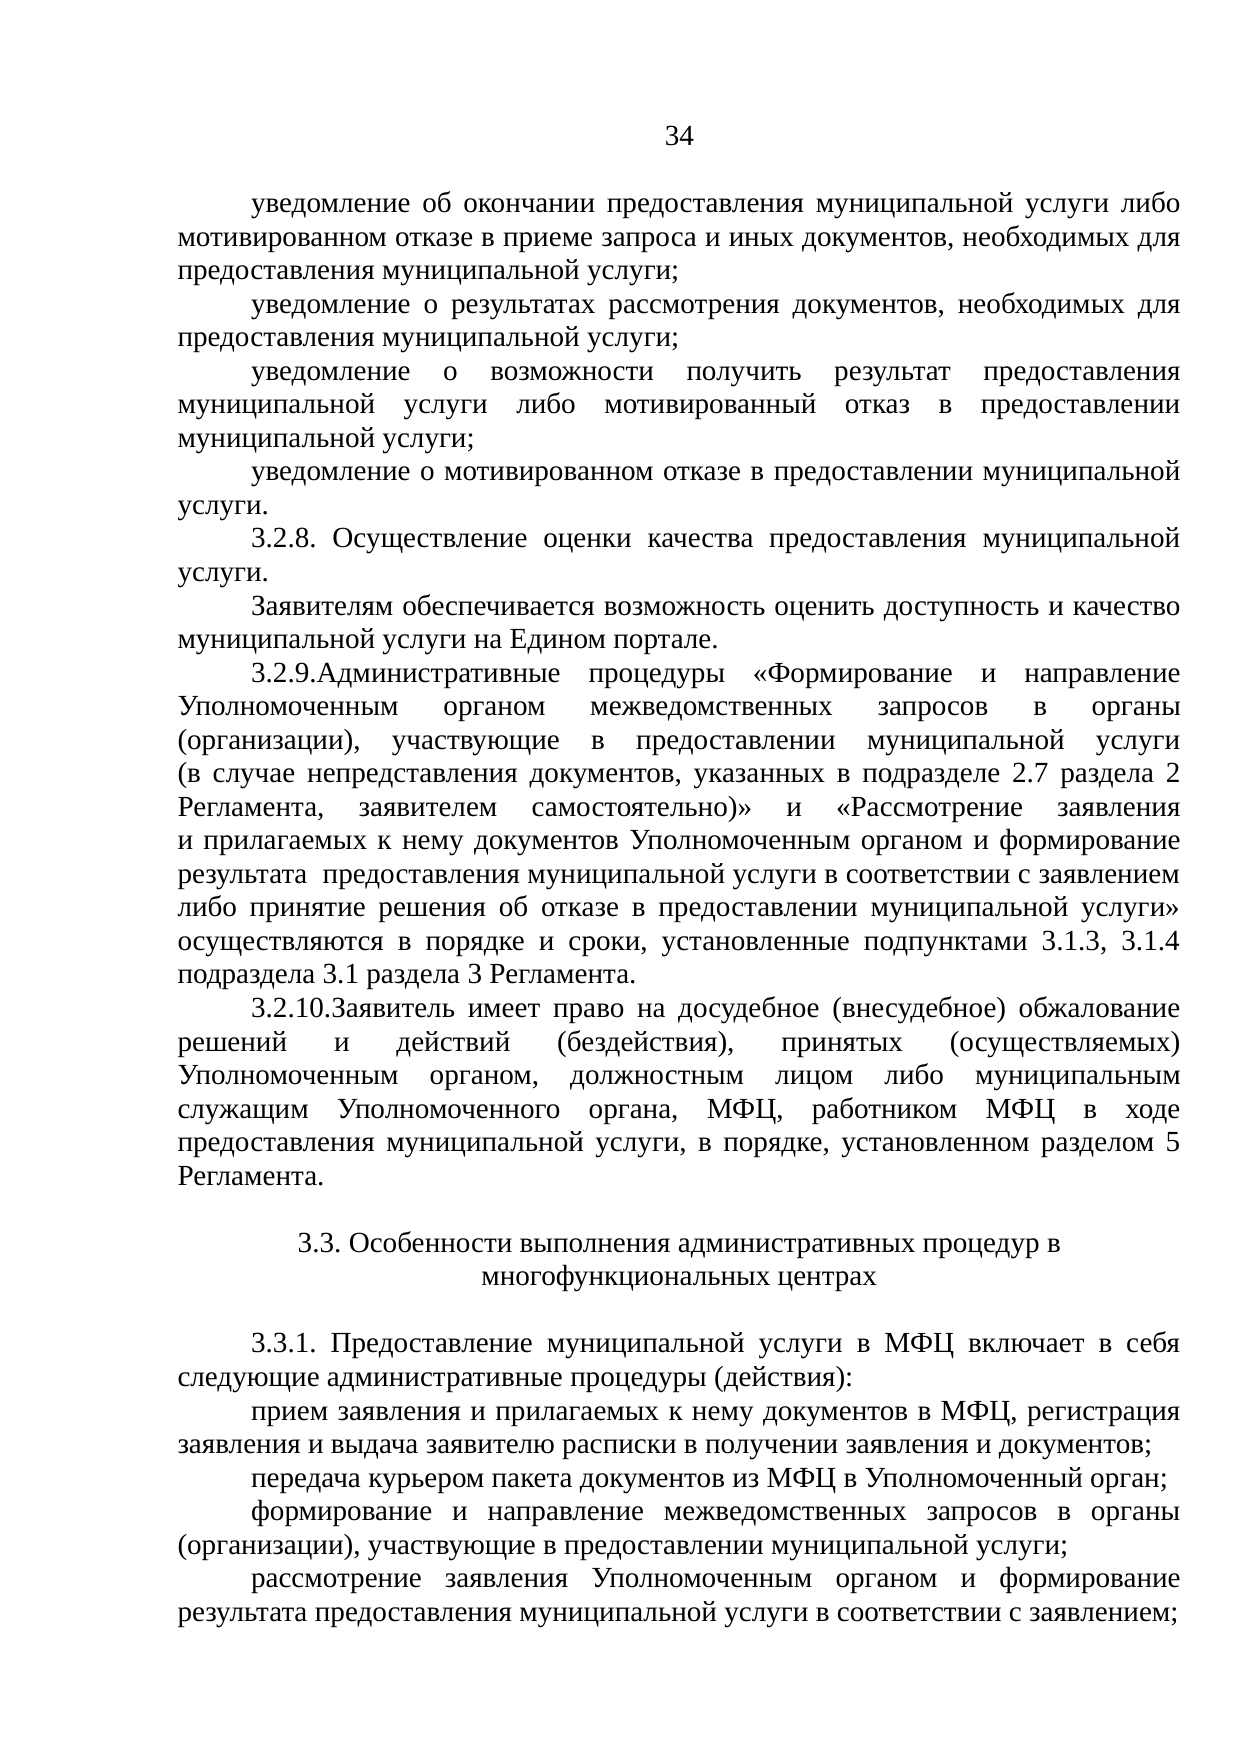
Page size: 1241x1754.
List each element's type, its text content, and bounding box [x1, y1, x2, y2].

text 3.3.1. Предоставление муниципальной услуги в МФЦ включает в себя следующие административные процедуры (действия): [177, 1326, 1181, 1393]
text 3.3. Особенности выполнения административных процедур в многофункциональных центрах [177, 1225, 1181, 1292]
list Заявитель имеет право на досудебное (внесудебное) обжалование решений и действий (бездействия), принятых (осуществляемых) Уполномоченным органом, должностным лицом либо муниципальным служащим Уполномоченного органа, МФЦ, работником МФЦ в ходе предоставления муниципальной услуги, в порядке, установленном разделом 5 Регламента. [177, 990, 1181, 1191]
list Административные процедуры «Формирование и направление Уполномоченным органом межведомственных запросов в органы (организации), участвующие в предоставлении муниципальной услуги (в случае непредставления документов, указанных в подразделе 2.7 раздела 2 Регламента, заявителем самостоятельно)» и «Рассмотрение заявления и прилагаемых к нему документов Уполномоченным органом и формирование результата предоставления муниципальной услуги в соответствии с заявлением либо принятие решения об отказе в предоставлении муниципальной услуги» осуществляются в порядке и сроки, установленные подпунктами 3.1.3, 3.1.4 подраздела 3.1 раздела 3 Регламента. [177, 655, 1181, 990]
text Заявителям обеспечивается возможность оценить доступность и качество муниципальной услуги на Едином портале. [177, 588, 1181, 655]
text уведомление о мотивированном отказе в предоставлении муниципальной услуги. [177, 453, 1181, 521]
text передача курьером пакета документов из МФЦ в Уполномоченный орган; [177, 1460, 1181, 1493]
text прием заявления и прилагаемых к нему документов в МФЦ, регистрация заявления и выдача заявителю расписки в получении заявления и документов; [177, 1393, 1181, 1460]
text 34 [177, 118, 1181, 152]
text рассмотрение заявления Уполномоченным органом и формирование результата предоставления муниципальной услуги в соответствии с заявлением; [177, 1560, 1181, 1627]
text уведомление об окончании предоставления муниципальной услуги либо мотивированном отказе в приеме запроса и иных документов, необходимых для предоставления муниципальной услуги; [177, 185, 1181, 286]
text уведомление о результатах рассмотрения документов, необходимых для предоставления муниципальной услуги; [177, 286, 1181, 353]
text 3.2.8. Осуществление оценки качества предоставления муниципальной услуги. [177, 521, 1181, 588]
text уведомление о возможности получить результат предоставления муниципальной услуги либо мотивированный отказ в предоставлении муниципальной услуги; [177, 353, 1181, 453]
text формирование и направление межведомственных запросов в органы (организации), участвующие в предоставлении муниципальной услуги; [177, 1493, 1181, 1560]
